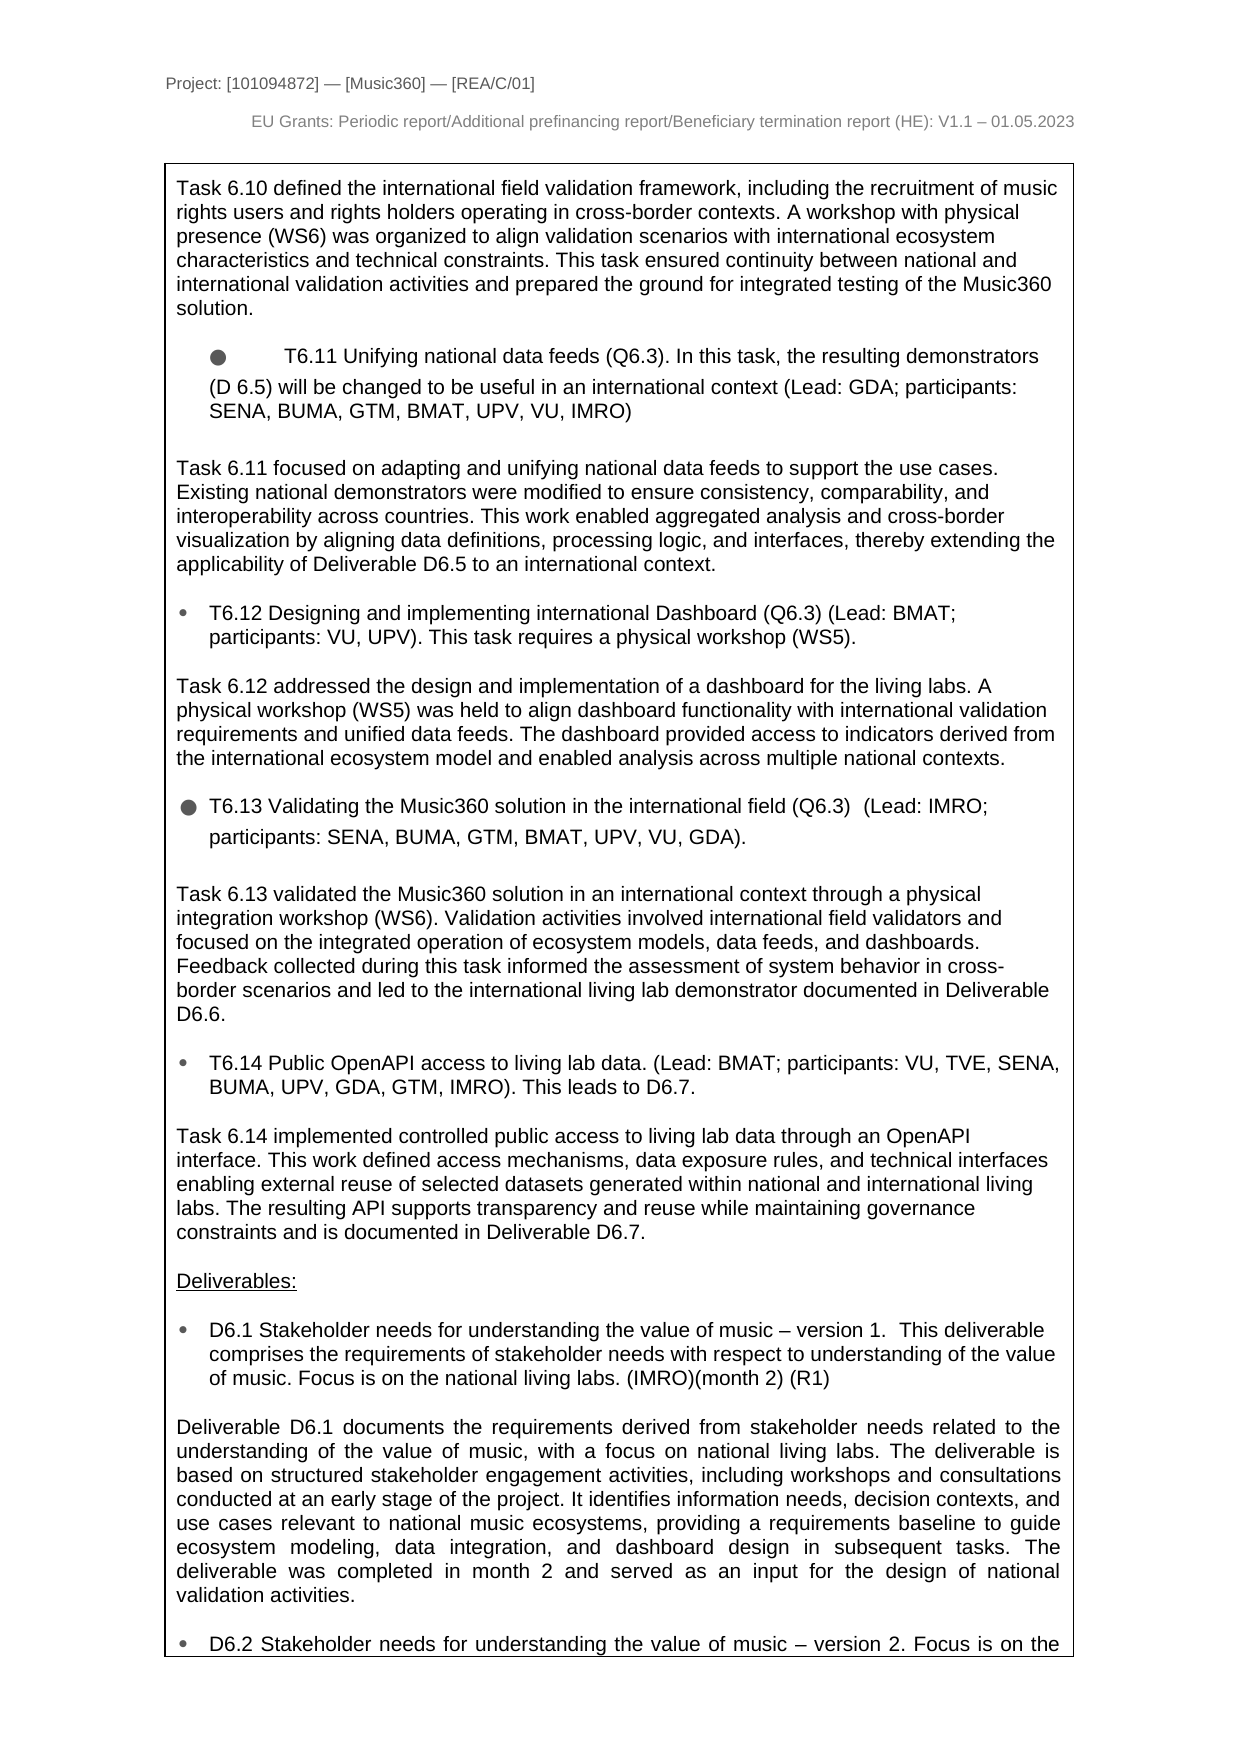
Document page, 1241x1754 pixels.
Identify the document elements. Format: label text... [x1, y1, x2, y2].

table_header Description of work progress This work package is about a series of experiments in Finland, the Netherlands, Ireland, Spain, and Portugal. Tasks T6.1a/b Eliciting stakeholder needs for the understanding of music (Q6.1) (Lead: IMRO/GDA; participants: TVE, SENA, BUMA, GTM, IMRO, Aepo-Artis). This refers to D6.1, and D6.2. Task T6.1 addressed the elicitation of stakeholder needs related to the value of music, covering both national and international perspectives. Task 6.1a was implemented through a workshop with physical attendance, co-located with the project kick-off event (WS1), enabling structured engagement with representatives of collective management organizations and related stakeholders. Task 6.1b was carried out through a second workshop, co-located with a later consortium event (WS5), to refine and extend the initial requirements, with particular attention to cross-border and international aspects. The outcomes of these activities informed Deliverables D6.1 and D6.2, which document stakeholder requirements for national and international living labs, respectively. T6.2 Modeling national ecosystems (Q6.2) (Lead: TVE; participants: SENA, BUMA, GDA, GTM, IMRO). This leads to D6.3. Task 6.2 focused on the modeling of national music ecosystems in participating countries. A workshop with physical attendance (WS2) was organized to support a shared understanding of national value networks, actors, exchanges, and dependencies. Consortium partners contributed domain-specific knowledge to identify relevant stakeholders, rights flows, data sources, and interactions within each national context. The work resulted in structured ecosystem representations that served as the conceptual basis for subsequent technical implementation and validation activities and directly contributed to Deliverable D6.3. T6.3 Expressing national ecosystems in ecosystem modeler (Q6.2) (Lead: TVE) Building on the conceptual models developed in Task 6.2, Task 6.3 translated national music ecosystems into formal representations using the ecosystem modeling tool. This work involved encoding actors, value exchanges, and relationships. The resulting models enabled comparison across national contexts and provided a stable reference for data integration, dashboard design, and validation activities in later tasks. T6.4 Defining national field validators. This also includes the recruitment of music rights users and owners who participate. (Q6.2) (Lead: GDA; participants: SENA, BUMA, GTM, IMRO). This task requires a workshop with physical presence (WS2). Task 6.4 established the framework for national field validation by defining validation scenarios and recruiting participating music rights users and rights holders. This task included a workshop with physical presence (WS2), organized jointly with ecosystem modeling activities, to align validation objectives with national ecosystem characteristics. Participants were selected to reflect different roles within the music value chain, ensuring that validation activities addressed practical use cases relevant to the Music360 solution. T6.5 Designing and implementing national data feeds (Q6.2) (Lead: GDA; participants: SENA, BUMA, GTM, BMAT, UPV, VU, IMRO) Task 6.5 addressed the design and implementation of national data feeds required to support the Music360 dashboards and living labs activities. Partners collaborated to identify relevant data sources, define data structures, and implement data ingestion pipelines aligned with national ecosystem models. The work ensured interoperability between heterogeneous data sources and established the technical foundation for national living lab demonstrators by enabling consistent data collection and processing. T6.6 Designing and implementing national Dashboards (Q6.2) (Lead: BMAT; participants: VU, UPV). Task 6.6 focused on the design and implementation of dashboards supporting the national living labs. A physical workshop (WS3) was held to align dashboard requirements with stakeholder needs and available data feeds. The dashboards were implemented to visualize key indicators derived from national ecosystem models and data streams, supporting exploration and analysis by field validators. This task complemented data feed implementation and contributed to the overall national demonstrator. T6.7 Validating the Music360 solution in the national fields (Q6.2) (Lead: GDA; participants: SENA, BUMA, GTM, BMAT, UPV, VU, IMRO). Tasks T6.4, T6.5, T6.6, and T6.7 result in demonstrator D 6.5 Task 6.7 carried out the validation of the Music360 solution in national contexts using the implemented dashboards and data feeds. Validation activities involved field validators identified in Task 6.4 and were conducted in collaboration with technical and domain partners. Feedback from these activities was collected to assess the alignment between stakeholder needs, ecosystem models, and technical implementations. Tasks T6.4, T6.5, T6.6, and T6.7 together resulted in the national living lab demonstrator documented in Deliverable D6.5. T6.8 Modeling international ecosystem (Q6.3) (Lead: TVE; participants: SENA, BUMA, GDA, GTM, IMRO). This leads to D6.4. Task 6.8 extended ecosystem modeling activities to the international level, focusing on cross-border interactions and aggregated value flows. A workshop with physical attendance (WS5) supported the identification of international actors, relationships between national ecosystems, and shared dependencies. This work resulted in a coherent international ecosystem model capturing interactions beyond national boundaries and formed the basis for Deliverable D6.4. T6.9 Expressing international ecosystem in ecosystem modeler (Q6.3) (Lead: TVE) Task 6.9 translated the international ecosystem model developed in Task 6.8 into the ecosystem modeling tool. T6.10 Defining international field validator. This also includes the recruitment of music rights users and owners who participate. (Q6.3) (Lead: GDA; participants: SENA, BUMA, GTM, IMRO). This task requires a workshop with physical presence (WS6). Task 6.10 defined the international field validation framework, including the recruitment of music rights users and rights holders operating in cross-border contexts. A workshop with physical presence (WS6) was organized to align validation scenarios with international ecosystem characteristics and technical constraints. This task ensured continuity between national and international validation activities and prepared the ground for integrated testing of the Music360 solution. T6.11 Unifying national data feeds (Q6.3). In this task, the resulting demonstrators (D 6.5) will be changed to be useful in an international context (Lead: GDA; participants: SENA, BUMA, GTM, BMAT, UPV, VU, IMRO) Task 6.11 focused on adapting and unifying national data feeds to support the use cases. Existing national demonstrators were modified to ensure consistency, comparability, and interoperability across countries. This work enabled aggregated analysis and cross-border visualization by aligning data definitions, processing logic, and interfaces, thereby extending the applicability of Deliverable D6.5 to an international context. T6.12 Designing and implementing international Dashboard (Q6.3) (Lead: BMAT; participants: VU, UPV). This task requires a physical workshop (WS5). Task 6.12 addressed the design and implementation of a dashboard for the living labs. A physical workshop (WS5) was held to align dashboard functionality with international validation requirements and unified data feeds. The dashboard provided access to indicators derived from the international ecosystem model and enabled analysis across multiple national contexts. T6.13 Validating the Music360 solution in the international field (Q6.3) (Lead: IMRO; participants: SENA, BUMA, GTM, BMAT, UPV, VU, GDA). Task 6.13 validated the Music360 solution in an international context through a physical integration workshop (WS6). Validation activities involved international field validators and focused on the integrated operation of ecosystem models, data feeds, and dashboards. Feedback collected during this task informed the assessment of system behavior in cross-border scenarios and led to the international living lab demonstrator documented in Deliverable D6.6. T6.14 Public OpenAPI access to living lab data. (Lead: BMAT; participants: VU, TVE, SENA, BUMA, UPV, GDA, GTM, IMRO). This leads to D6.7. Task 6.14 implemented controlled public access to living lab data through an OpenAPI interface. This work defined access mechanisms, data exposure rules, and technical interfaces enabling external reuse of selected datasets generated within national and international living labs. The resulting API supports transparency and reuse while maintaining governance constraints and is documented in Deliverable D6.7. Deliverables: D6.1 Stakeholder needs for understanding the value of music – version 1. This deliverable comprises the requirements of stakeholder needs with respect to understanding of the value of music. Focus is on the national living labs. (IMRO)(month 2) (R1) Deliverable D6.1 documents the requirements derived from stakeholder needs related to the understanding of the value of music, with a focus on national living labs. The deliverable is based on structured stakeholder engagement activities, including workshops and consultations conducted at an early stage of the project. It identifies information needs, decision contexts, and use cases relevant to national music ecosystems, providing a requirements baseline to guide ecosystem modeling, data integration, and dashboard design in subsequent tasks. The deliverable was completed in month 2 and served as an input for the design of national validation activities. D6.2 Stakeholder needs for understanding the value of music – version 2. Focus is on the international living lab. (GDA) (month 18) (R1) Deliverable D6.2 extends the stakeholder requirements analysis to the international living lab context. Building on the structure and findings of D6.1, this deliverable incorporates additional requirements arising from cross-border use cases, international rights flows, and aggregated ecosystem analysis. The document reflects stakeholder input collected through later project workshops and coordination activities, ensuring continuity between national and international perspectives. D6.2 was completed in month 18 and provides the requirements framework for international ecosystem modeling and validation. D6.3 National music ecosystem models (month 8). Understanding of the national ecosystems by means of e3value ecosystem models. (TVE)(R11) Deliverable D6.3 presents formal models of national music ecosystems developed using the e3value modeling approach. The deliverable captures key actors, value exchanges, and dependencies within each national context, based on input from consortium partners and stakeholder workshops. These models provide a structured representation of national ecosystems and support a shared understanding of value creation and distribution mechanisms. D6.3 was completed in month 8 and serves as a conceptual and technical reference for national data feeds, dashboards, and validation activities. D6.4 International music ecosystem models. Understanding of the international ecosystem by means of the e3value ecosystem models. (TVE) (month 24) (R11) Deliverable D6.4 documents the modelling of the international music ecosystem using e3value representations. The deliverable integrates interactions between national ecosystems and represents cross-border value exchanges and stakeholder roles. It builds on the national models developed in D6.3 and aligns them within a unified international framework. Completed in month 24, D6.4 supports the implementation of international data integration, dashboards, and validation scenarios. D6.5 National living labs. Implementation of the dashboards and associated data collection mechanisms, and validation in national contexts. (GDA)(month 16) (R12) Deliverable D6.5 describes the implementation of national living labs, including dashboards, associated data collection mechanisms, and validation activities conducted in national contexts. The deliverable also includes the presentation of the conclusion of the different national living labs conducted until this period, and the lessons learned by conducting the first iteration of the national living labs. The deliverable documents the technical setup of data feed and the execution of national living labs. Completed in month 16, D6.5 demonstrates the operational use of the Music360 solution at the national level and the living labs experiences held. D6.6 International living lab. Implementation of the dashboards and associated data collection mechanisms, and validation in an international context. (IMRO) (month 36) (R12) Deliverable D6.6 documents the implementation and validation of the international living lab. This includes the integration of unified data feeds, the deployment of an international dashboard, and validation activities conducted in cross-border contexts. The deliverable D6.6 also reported on the second iteration of the national living labs performer in the different countries, presenting the data, conclusions, and lessons learned in the second iteration of the national living labs. D6.6 was completed in month 36 and represents the final validation stage of the Music360 solution. D6.7 Open data access living labs. Public API-controlled access to data found in the living labs. (BMAT)(month 36) (R12) Deliverable D6.7 describes the implementation of public, API-controlled access to selected data generated within the national and international living labs. The deliverable documents the design of the OpenAPI interface, access mechanisms, and governance constraints applied to data exposure. Completed in month 36, D6.7 enables controlled reuse of living lab data by external stakeholders while maintaining alignment with project data management and governance requirements. [166, 164, 1073, 1656]
